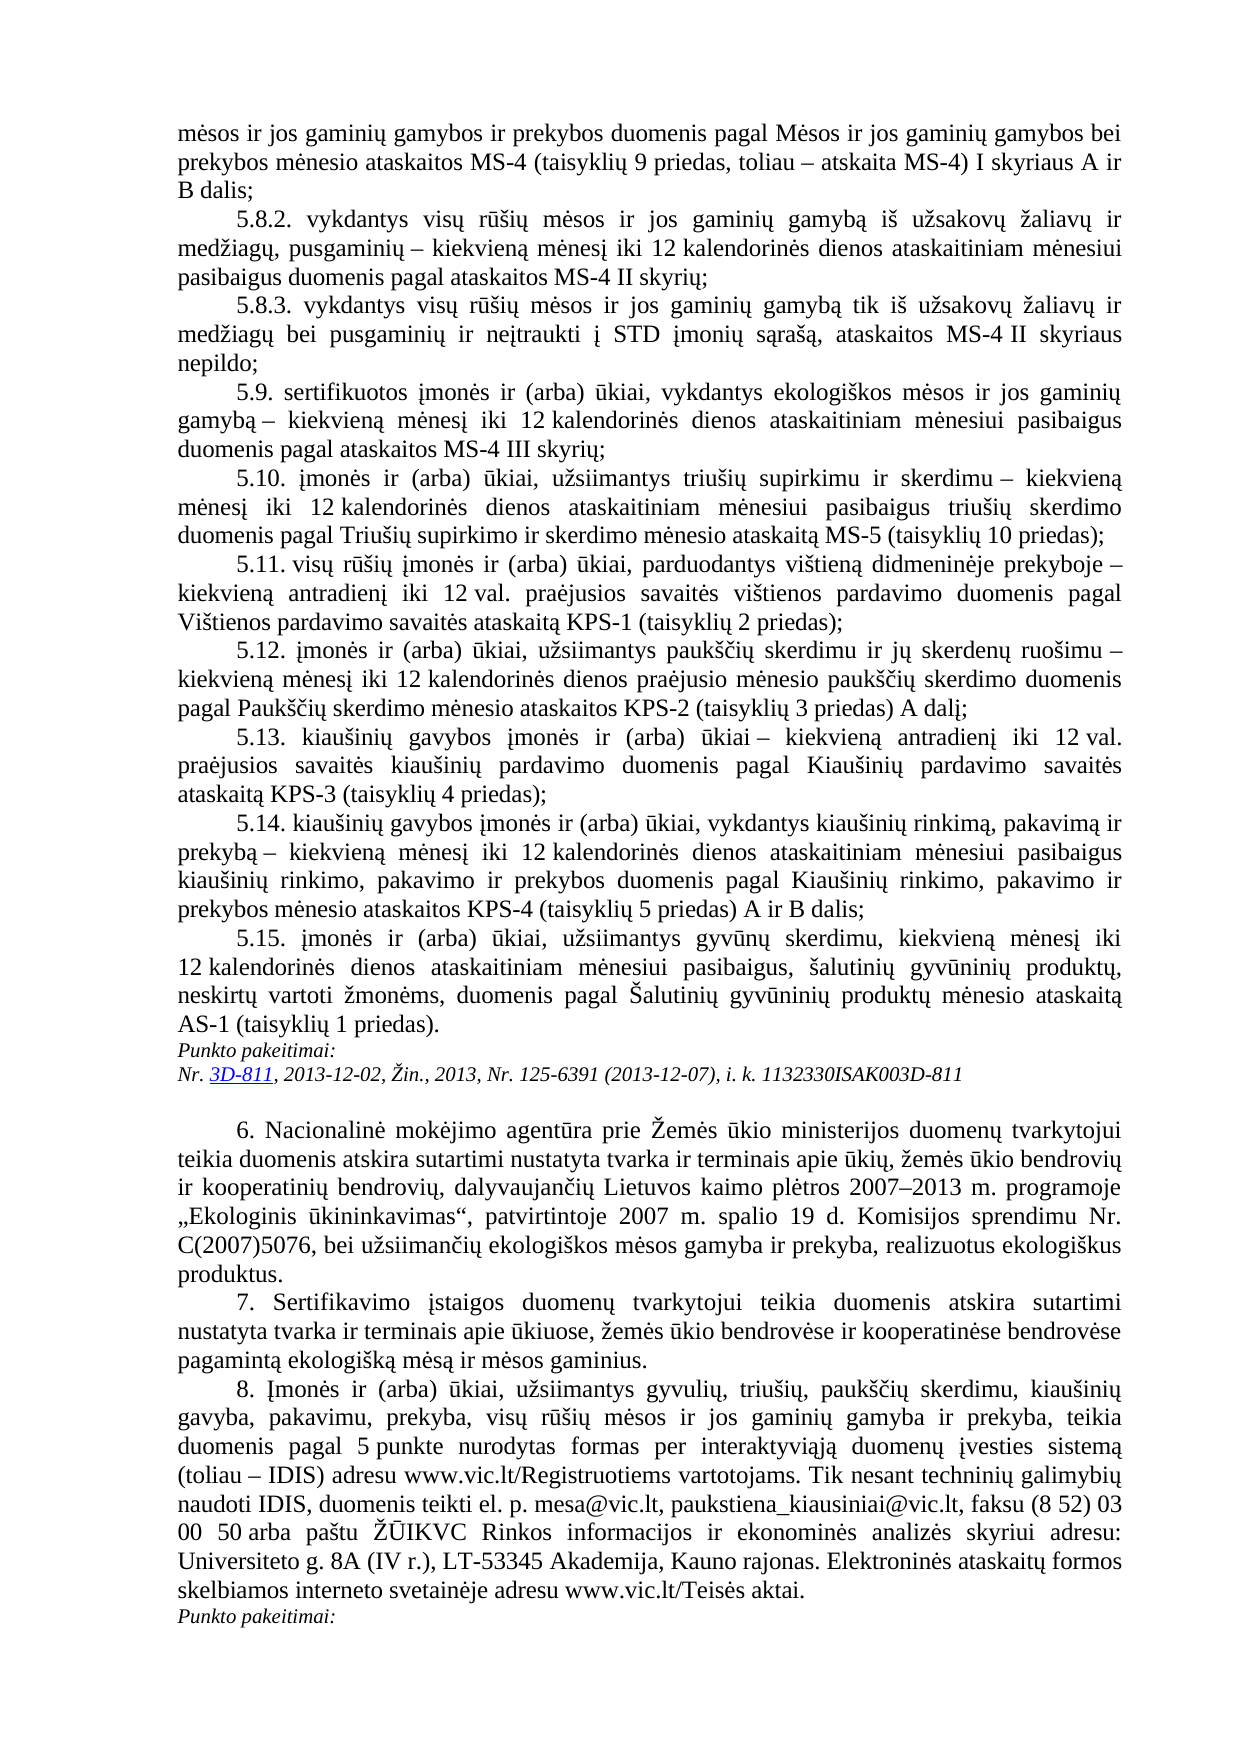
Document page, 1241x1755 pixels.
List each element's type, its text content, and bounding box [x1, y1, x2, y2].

text 6. Nacionalinė mokėjimo agentūra prie Žemės ūkio ministerijos duomenų tvarkytojui teikia duomenis atskira sutartimi nustatyta tvarka ir terminais apie ūkių, žemės ūkio bendrovių ir kooperatinių bendrovių, dalyvaujančių Lietuvos kaimo plėtros 2007–2013 m. programoje „Ekologinis ūkininkavimas“, patvirtintoje 2007 m. spalio 19 d. Komisijos sprendimu Nr. C(2007)5076, bei užsiimančių ekologiškos mėsos gamyba ir prekyba, realizuotus ekologiškus produktus. [177, 1115, 1122, 1287]
text 5.13. kiaušinių gavybos įmonės ir (arba) ūkiai – kiekvieną antradienį iki 12 val. praėjusios savaitės kiaušinių pardavimo duomenis pagal Kiaušinių pardavimo savaitės ataskaitą KPS-3 (taisyklių 4 priedas); [177, 722, 1122, 808]
text 5.10. įmonės ir (arba) ūkiai, užsiimantys triušių supirkimu ir skerdimu – kiekvieną mėnesį iki 12 kalendorinės dienos ataskaitiniam mėnesiui pasibaigus triušių skerdimo duomenis pagal Triušių supirkimo ir skerdimo mėnesio ataskaitą MS-5 (taisyklių 10 priedas); [177, 463, 1122, 549]
text mėsos ir jos gaminių gamybos ir prekybos duomenis pagal Mėsos ir jos gaminių gamybos bei prekybos mėnesio ataskaitos MS-4 (taisyklių 9 priedas, toliau – atskaita MS-4) I skyriaus A ir B dalis; [177, 118, 1122, 204]
text 5.12. įmonės ir (arba) ūkiai, užsiimantys paukščių skerdimu ir jų skerdenų ruošimu – kiekvieną mėnesį iki 12 kalendorinės dienos praėjusio mėnesio paukščių skerdimo duomenis pagal Paukščių skerdimo mėnesio ataskaitos KPS-2 (taisyklių 3 priedas) A dalį; [177, 636, 1122, 722]
text Punkto pakeitimai: [177, 1038, 1122, 1062]
text Punkto pakeitimai: [177, 1604, 1122, 1628]
text 5.9. sertifikuotos įmonės ir (arba) ūkiai, vykdantys ekologiškos mėsos ir jos gaminių gamybą – kiekvieną mėnesį iki 12 kalendorinės dienos ataskaitiniam mėnesiui pasibaigus duomenis pagal ataskaitos MS-4 III skyrių; [177, 377, 1122, 463]
text 5.8.3. vykdantys visų rūšių mėsos ir jos gaminių gamybą tik iš užsakovų žaliavų ir medžiagų bei pusgaminių ir neįtraukti į STD įmonių sąrašą, ataskaitos MS-4 II skyriaus nepildo; [177, 291, 1122, 377]
text 8. Įmonės ir (arba) ūkiai, užsiimantys gyvulių, triušių, paukščių skerdimu, kiaušinių gavyba, pakavimu, prekyba, visų rūšių mėsos ir jos gaminių gamyba ir prekyba, teikia duomenis pagal 5 punkte nurodytas formas per interaktyviąją duomenų įvesties sistemą (toliau – IDIS) adresu www.vic.lt/Registruotiems vartotojams. Tik nesant techninių galimybių naudoti IDIS, duomenis teikti el. p. mesa@vic.lt, paukstiena_kiausiniai@vic.lt, faksu (8 52) 03 00 50 arba paštu ŽŪIKVC Rinkos informacijos ir ekonominės analizės skyriui adresu: Universiteto g. 8A (IV r.), LT-53345 Akademija, Kauno rajonas. Elektroninės ataskaitų formos skelbiamos interneto svetainėje adresu www.vic.lt/Teisės aktai. [177, 1374, 1122, 1604]
text 5.14. kiaušinių gavybos įmonės ir (arba) ūkiai, vykdantys kiaušinių rinkimą, pakavimą ir prekybą – kiekvieną mėnesį iki 12 kalendorinės dienos ataskaitiniam mėnesiui pasibaigus kiaušinių rinkimo, pakavimo ir prekybos duomenis pagal Kiaušinių rinkimo, pakavimo ir prekybos mėnesio ataskaitos KPS-4 (taisyklių 5 priedas) A ir B dalis; [177, 808, 1122, 923]
text 5.11. visų rūšių įmonės ir (arba) ūkiai, parduodantys vištieną didmeninėje prekyboje – kiekvieną antradienį iki 12 val. praėjusios savaitės vištienos pardavimo duomenis pagal Vištienos pardavimo savaitės ataskaitą KPS-1 (taisyklių 2 priedas); [177, 549, 1122, 636]
text 5.15. įmonės ir (arba) ūkiai, užsiimantys gyvūnų skerdimu, kiekvieną mėnesį iki 12 kalendorinės dienos ataskaitiniam mėnesiui pasibaigus, šalutinių gyvūninių produktų, neskirtų vartoti žmonėms, duomenis pagal Šalutinių gyvūninių produktų mėnesio ataskaitą AS-1 (taisyklių 1 priedas). [177, 923, 1122, 1038]
text Nr. 3D-811, 2013-12-02, Žin., 2013, Nr. 125-6391 (2013-12-07), i. k. 1132330ISAK003D-811 [177, 1062, 1122, 1086]
text 7. Sertifikavimo įstaigos duomenų tvarkytojui teikia duomenis atskira sutartimi nustatyta tvarka ir terminais apie ūkiuose, žemės ūkio bendrovėse ir kooperatinėse bendrovėse pagamintą ekologišką mėsą ir mėsos gaminius. [177, 1287, 1122, 1374]
text 5.8.2. vykdantys visų rūšių mėsos ir jos gaminių gamybą iš užsakovų žaliavų ir medžiagų, pusgaminių – kiekvieną mėnesį iki 12 kalendorinės dienos ataskaitiniam mėnesiui pasibaigus duomenis pagal ataskaitos MS-4 II skyrių; [177, 204, 1122, 291]
